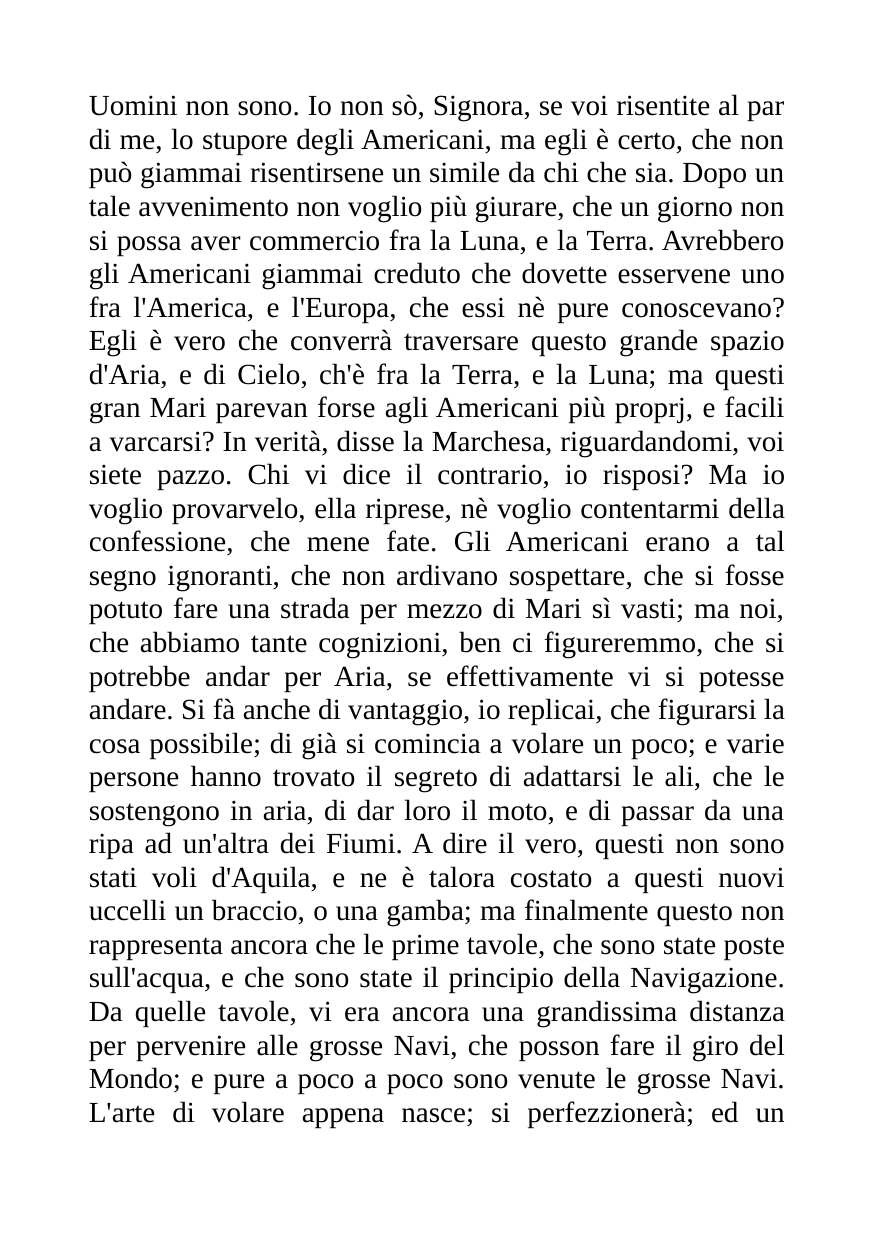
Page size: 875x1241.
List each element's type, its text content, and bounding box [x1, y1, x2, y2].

text Uomini non sono. Io non sò, Signora, se voi risentite al par di me, lo stupore degli Americani, ma egli è certo, che non può giammai risentirsene un simile da chi che sia. Dopo un tale avvenimento non voglio più giurare, che un giorno non si possa aver commercio fra la Luna, e la Terra. Avrebbero gli Americani giammai creduto che dovette esservene uno fra l'America, e l'Europa, che essi nè pure conoscevano? Egli è vero che converrà traversare questo grande spazio d'Aria, e di Cielo, ch'è fra la Terra, e la Luna; ma questi gran Mari parevan forse agli Americani più proprj, e facili a varcarsi? In verità, disse la Marchesa, riguardandomi, voi siete pazzo. Chi vi dice il contrario, io risposi? Ma io voglio provarvelo, ella riprese, nè voglio contentarmi della confessione, che mene fate. Gli Americani erano a tal segno ignoranti, che non ardivano sospettare, che si fosse potuto fare una strada per mezzo di Mari sì vasti; ma noi, che abbiamo tante cognizioni, ben ci figureremmo, che si potrebbe andar per Aria, se effettivamente vi si potesse andare. Si fà anche di vantaggio, io replicai, che figurarsi la cosa possibile; di già si comincia a volare un poco; e varie persone hanno trovato il segreto di adattarsi le ali, che le sostengono in aria, di dar loro il moto, e di passar da una ripa ad un'altra dei Fiumi. A dire il vero, questi non sono stati voli d'Aquila, e ne è talora costato a questi nuovi uccelli un braccio, o una gamba; ma finalmente questo non rappresenta ancora che le prime tavole, che sono state poste sull'acqua, e che sono state il principio della Navigazione. Da quelle tavole, vi era ancora una grandissima distanza per pervenire alle grosse Navi, che posson fare il giro del Mondo; e pure a poco a poco sono venute le grosse Navi. L'arte di volare appena nasce; si perfezzionerà; ed un [88, 88, 786, 1128]
